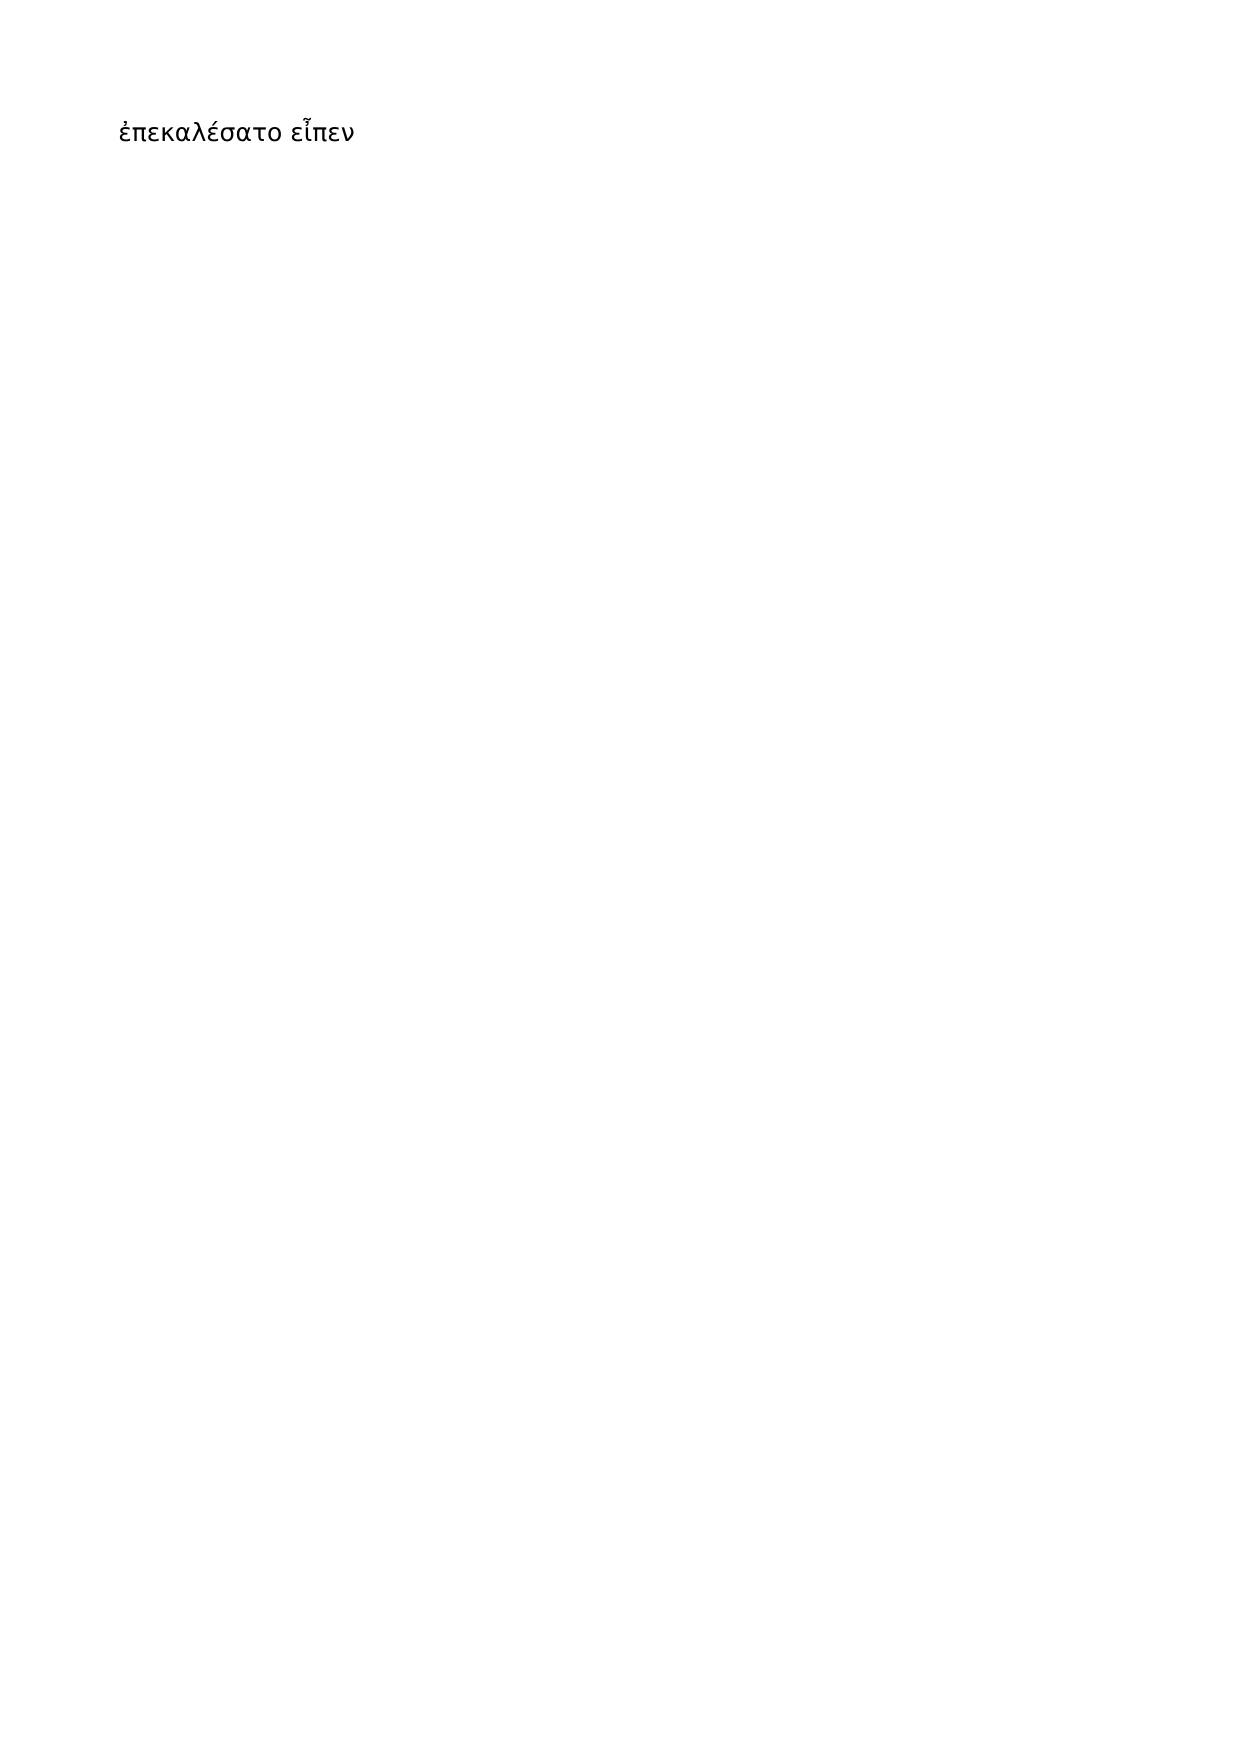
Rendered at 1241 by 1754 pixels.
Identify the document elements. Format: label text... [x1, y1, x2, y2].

text ἐπεκαλέσατο εἶπεν [118, 118, 1122, 147]
